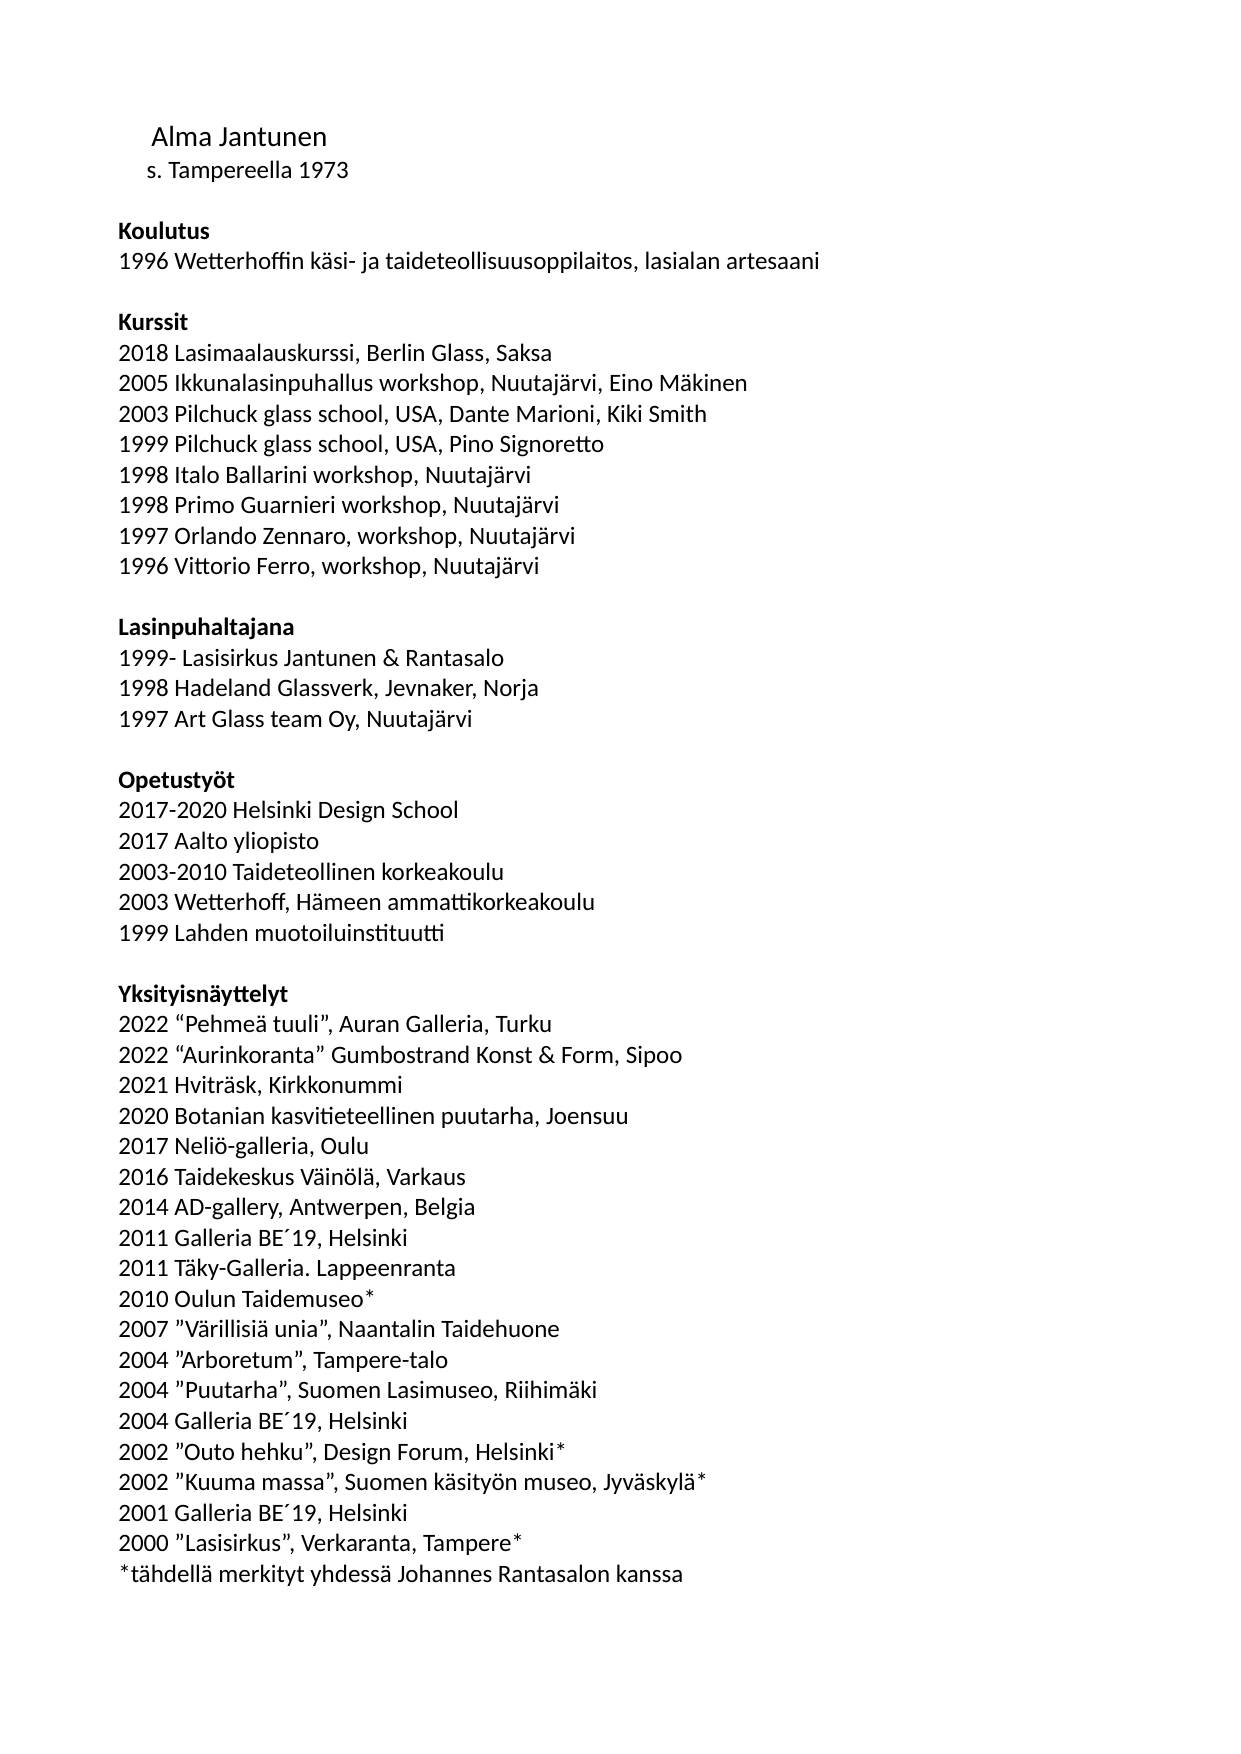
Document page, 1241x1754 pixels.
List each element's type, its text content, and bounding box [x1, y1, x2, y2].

text 2011 Galleria BE´19, Helsinki [118, 1222, 1122, 1252]
text 2004 Galleria BE´19, Helsinki [118, 1405, 1122, 1436]
text 2022 “Pehmeä tuuli”, Auran Galleria, Turku [118, 1008, 1122, 1039]
text 2002 ”Kuuma massa”, Suomen käsityön museo, Jyväskylä* [118, 1466, 1122, 1497]
text 1997 Art Glass team Oy, Nuutajärvi [118, 703, 1122, 734]
text 2018 Lasimaalauskurssi, Berlin Glass, Saksa [118, 337, 1122, 367]
text 2002 ”Outo hehku”, Design Forum, Helsinki* [118, 1436, 1122, 1466]
text 1996 Wetterhoffin käsi- ja taideteollisuusoppilaitos, lasialan artesaani [118, 245, 1122, 276]
text 1996 Vittorio Ferro, workshop, Nuutajärvi [118, 551, 1122, 581]
text 1998 Hadeland Glassverk, Jevnaker, Norja [118, 673, 1122, 703]
text 2017 Aalto yliopisto [118, 825, 1122, 856]
text Alma Jantunen [118, 118, 1122, 154]
text Opetustyöt [118, 764, 1122, 795]
text 2004 ”Arboretum”, Tampere-talo [118, 1344, 1122, 1374]
text 2016 Taidekeskus Väinölä, Varkaus [118, 1161, 1122, 1191]
text s. Tampereella 1973 [118, 154, 1122, 184]
text 2001 Galleria BE´19, Helsinki [118, 1497, 1122, 1527]
text 1999 Lahden muotoiluinstituutti [118, 917, 1122, 947]
text 1998 Primo Guarnieri workshop, Nuutajärvi [118, 489, 1122, 520]
text 2010 Oulun Taidemuseo* [118, 1283, 1122, 1313]
text 2007 ”Värillisiä unia”, Naantalin Taidehuone [118, 1313, 1122, 1344]
text 2005 Ikkunalasinpuhallus workshop, Nuutajärvi, Eino Mäkinen [118, 367, 1122, 398]
text 2000 ”Lasisirkus”, Verkaranta, Tampere* [118, 1527, 1122, 1558]
text 2004 ”Puutarha”, Suomen Lasimuseo, Riihimäki [118, 1374, 1122, 1405]
text Lasinpuhaltajana [118, 612, 1122, 642]
text 2011 Täky-Galleria. Lappeenranta [118, 1252, 1122, 1283]
text 2017 Neliö-galleria, Oulu [118, 1130, 1122, 1161]
text 1997 Orlando Zennaro, workshop, Nuutajärvi [118, 520, 1122, 551]
text 2014 AD-gallery, Antwerpen, Belgia [118, 1191, 1122, 1222]
text 1998 Italo Ballarini workshop, Nuutajärvi [118, 459, 1122, 489]
text 2003 Pilchuck glass school, USA, Dante Marioni, Kiki Smith [118, 398, 1122, 428]
text 1999- Lasisirkus Jantunen & Rantasalo [118, 642, 1122, 673]
text Kurssit [118, 306, 1122, 337]
text *tähdellä merkityt yhdessä Johannes Rantasalon kanssa [118, 1558, 1122, 1588]
text 2003-2010 Taideteollinen korkeakoulu [118, 856, 1122, 886]
text Koulutus [118, 215, 1122, 245]
text Yksityisnäyttelyt [118, 978, 1122, 1008]
text 2022 “Aurinkoranta” Gumbostrand Konst & Form, Sipoo [118, 1039, 1122, 1069]
text 2017-2020 Helsinki Design School [118, 795, 1122, 825]
text 2021 Hviträsk, Kirkkonummi [118, 1069, 1122, 1100]
text 1999 Pilchuck glass school, USA, Pino Signoretto [118, 428, 1122, 459]
text 2020 Botanian kasvitieteellinen puutarha, Joensuu [118, 1100, 1122, 1130]
text 2003 Wetterhoff, Hämeen ammattikorkeakoulu [118, 886, 1122, 917]
